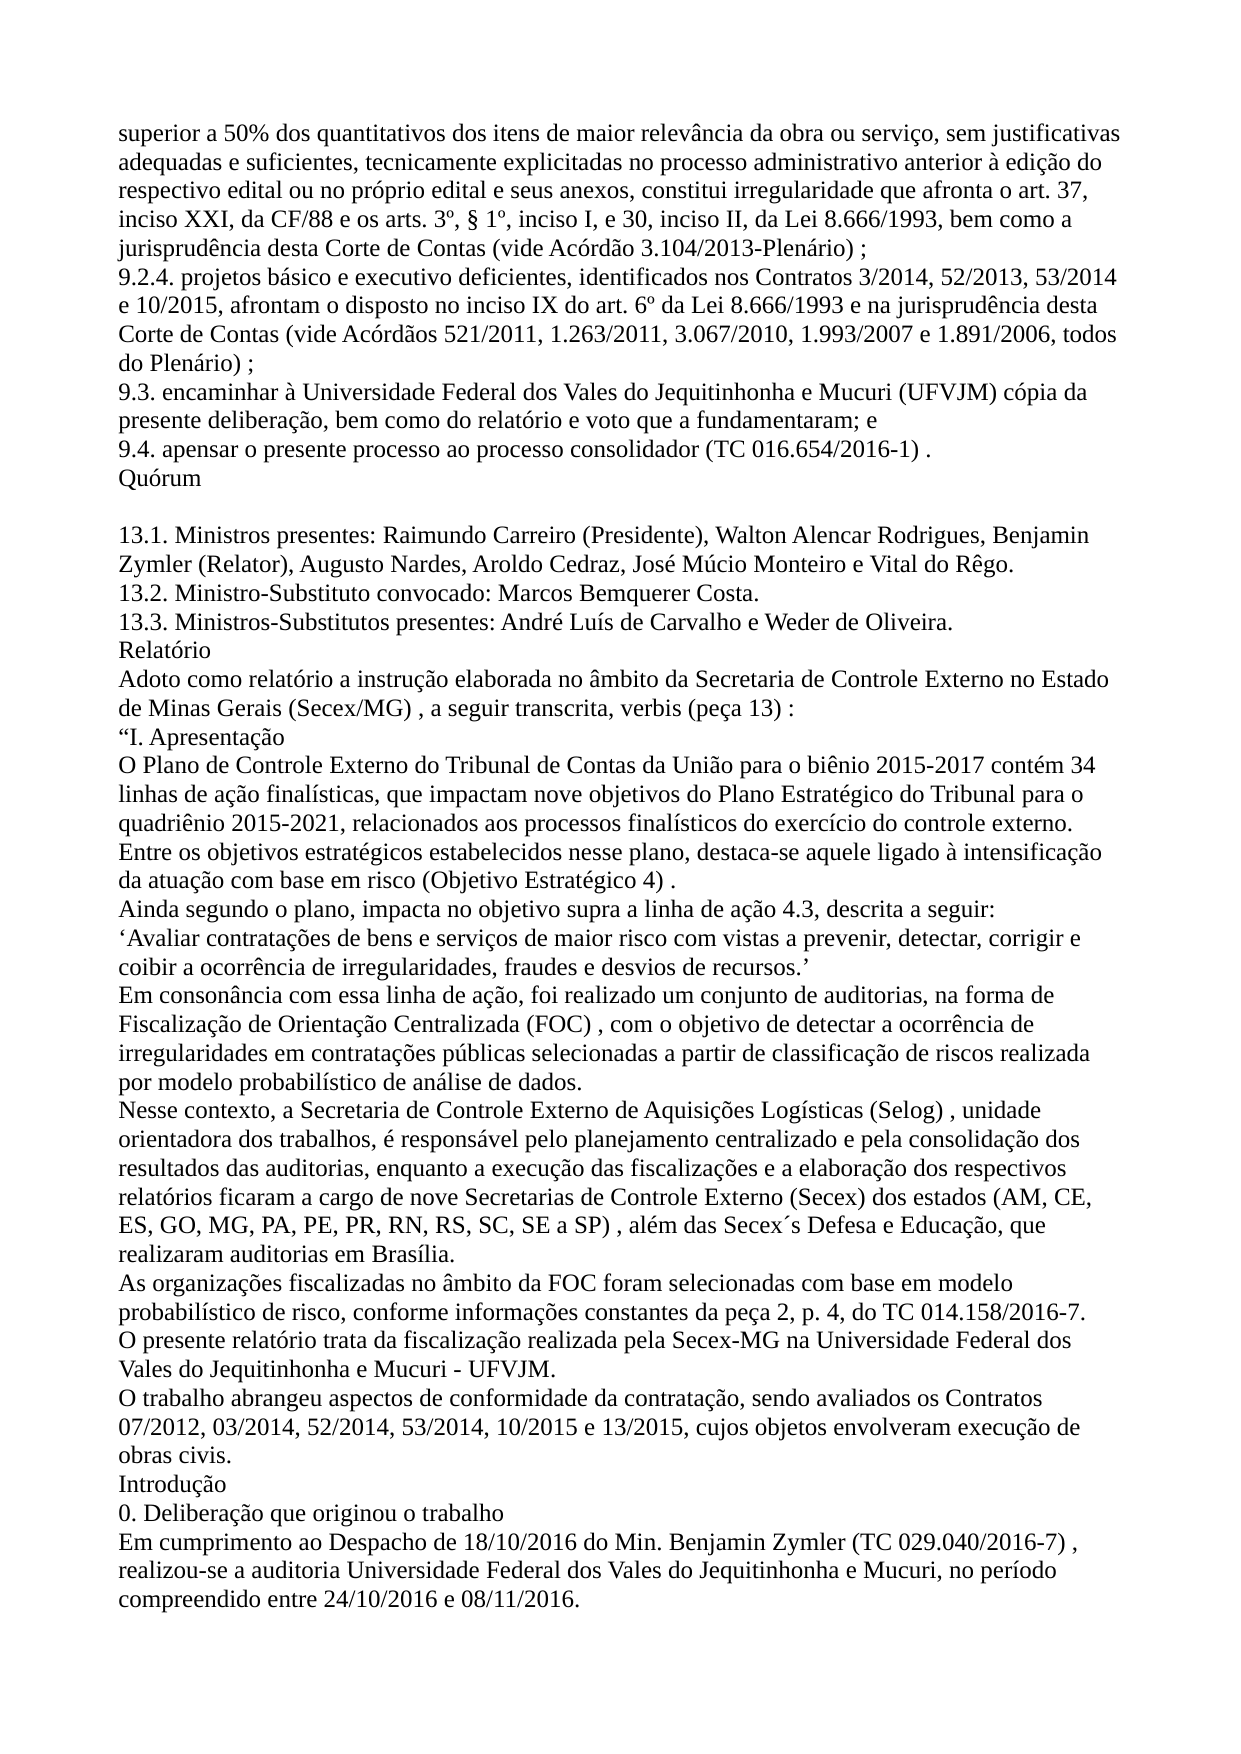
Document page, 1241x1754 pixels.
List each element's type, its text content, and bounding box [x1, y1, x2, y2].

text 0. Deliberação que originou o trabalho [118, 1498, 1122, 1527]
text Adoto como relatório a instrução elaborada no âmbito da Secretaria de Controle Externo no Estado de Minas Gerais (Secex/MG) , a seguir transcrita, verbis (peça 13) : [118, 664, 1122, 722]
text Ainda segundo o plano, impacta no objetivo supra a linha de ação 4.3, descrita a seguir: [118, 894, 1122, 923]
text O Plano de Controle Externo do Tribunal de Contas da União para o biênio 2015-2017 contém 34 linhas de ação finalísticas, que impactam nove objetivos do Plano Estratégico do Tribunal para o quadriênio 2015-2021, relacionados aos processos finalísticos do exercício do controle externo. [118, 751, 1122, 837]
text 13.3. Ministros-Substitutos presentes: André Luís de Carvalho e Weder de Oliveira. [118, 607, 1122, 636]
text As organizações fiscalizadas no âmbito da FOC foram selecionadas com base em modelo probabilístico de risco, conforme informações constantes da peça 2, p. 4, do TC 014.158/2016-7. [118, 1268, 1122, 1326]
text 9.4. apensar o presente processo ao processo consolidador (TC 016.654/2016-1) . [118, 434, 1122, 463]
text “I. Apresentação [118, 722, 1122, 751]
text 13.2. Ministro-Substituto convocado: Marcos Bemquerer Costa. [118, 578, 1122, 607]
text Relatório [118, 636, 1122, 664]
text Quórum [118, 463, 1122, 492]
text O presente relatório trata da fiscalização realizada pela Secex-MG na Universidade Federal dos Vales do Jequitinhonha e Mucuri - UFVJM. [118, 1326, 1122, 1383]
text Introdução [118, 1469, 1122, 1498]
text Em consonância com essa linha de ação, foi realizado um conjunto de auditorias, na forma de Fiscalização de Orientação Centralizada (FOC) , com o objetivo de detectar a ocorrência de irregularidades em contratações públicas selecionadas a partir de classificação de riscos realizada por modelo probabilístico de análise de dados. [118, 981, 1122, 1096]
text Entre os objetivos estratégicos estabelecidos nesse plano, destaca-se aquele ligado à intensificação da atuação com base em risco (Objetivo Estratégico 4) . [118, 837, 1122, 894]
text 13.1. Ministros presentes: Raimundo Carreiro (Presidente), Walton Alencar Rodrigues, Benjamin Zymler (Relator), Augusto Nardes, Aroldo Cedraz, José Múcio Monteiro e Vital do Rêgo. [118, 521, 1122, 578]
text 9.2.4. projetos básico e executivo deficientes, identificados nos Contratos 3/2014, 52/2013, 53/2014 e 10/2015, afrontam o disposto no inciso IX do art. 6º da Lei 8.666/1993 e na jurisprudência desta Corte de Contas (vide Acórdãos 521/2011, 1.263/2011, 3.067/2010, 1.993/2007 e 1.891/2006, todos do Plenário) ; [118, 262, 1122, 377]
text ‘Avaliar contratações de bens e serviços de maior risco com vistas a prevenir, detectar, corrigir e coibir a ocorrência de irregularidades, fraudes e desvios de recursos.’ [118, 923, 1122, 981]
text 9.3. encaminhar à Universidade Federal dos Vales do Jequitinhonha e Mucuri (UFVJM) cópia da presente deliberação, bem como do relatório e voto que a fundamentaram; e [118, 377, 1122, 434]
text superior a 50% dos quantitativos dos itens de maior relevância da obra ou serviço, sem justificativas adequadas e suficientes, tecnicamente explicitadas no processo administrativo anterior à edição do respectivo edital ou no próprio edital e seus anexos, constitui irregularidade que afronta o art. 37, inciso XXI, da CF/88 e os arts. 3º, § 1º, inciso I, e 30, inciso II, da Lei 8.666/1993, bem como a jurisprudência desta Corte de Contas (vide Acórdão 3.104/2013-Plenário) ; [118, 118, 1122, 262]
text Nesse contexto, a Secretaria de Controle Externo de Aquisições Logísticas (Selog) , unidade orientadora dos trabalhos, é responsável pelo planejamento centralizado e pela consolidação dos resultados das auditorias, enquanto a execução das fiscalizações e a elaboração dos respectivos relatórios ficaram a cargo de nove Secretarias de Controle Externo (Secex) dos estados (AM, CE, ES, GO, MG, PA, PE, PR, RN, RS, SC, SE a SP) , além das Secex´s Defesa e Educação, que realizaram auditorias em Brasília. [118, 1096, 1122, 1268]
text Em cumprimento ao Despacho de 18/10/2016 do Min. Benjamin Zymler (TC 029.040/2016-7) , realizou-se a auditoria Universidade Federal dos Vales do Jequitinhonha e Mucuri, no período compreendido entre 24/10/2016 e 08/11/2016. [118, 1527, 1122, 1613]
text O trabalho abrangeu aspectos de conformidade da contratação, sendo avaliados os Contratos 07/2012, 03/2014, 52/2014, 53/2014, 10/2015 e 13/2015, cujos objetos envolveram execução de obras civis. [118, 1383, 1122, 1469]
